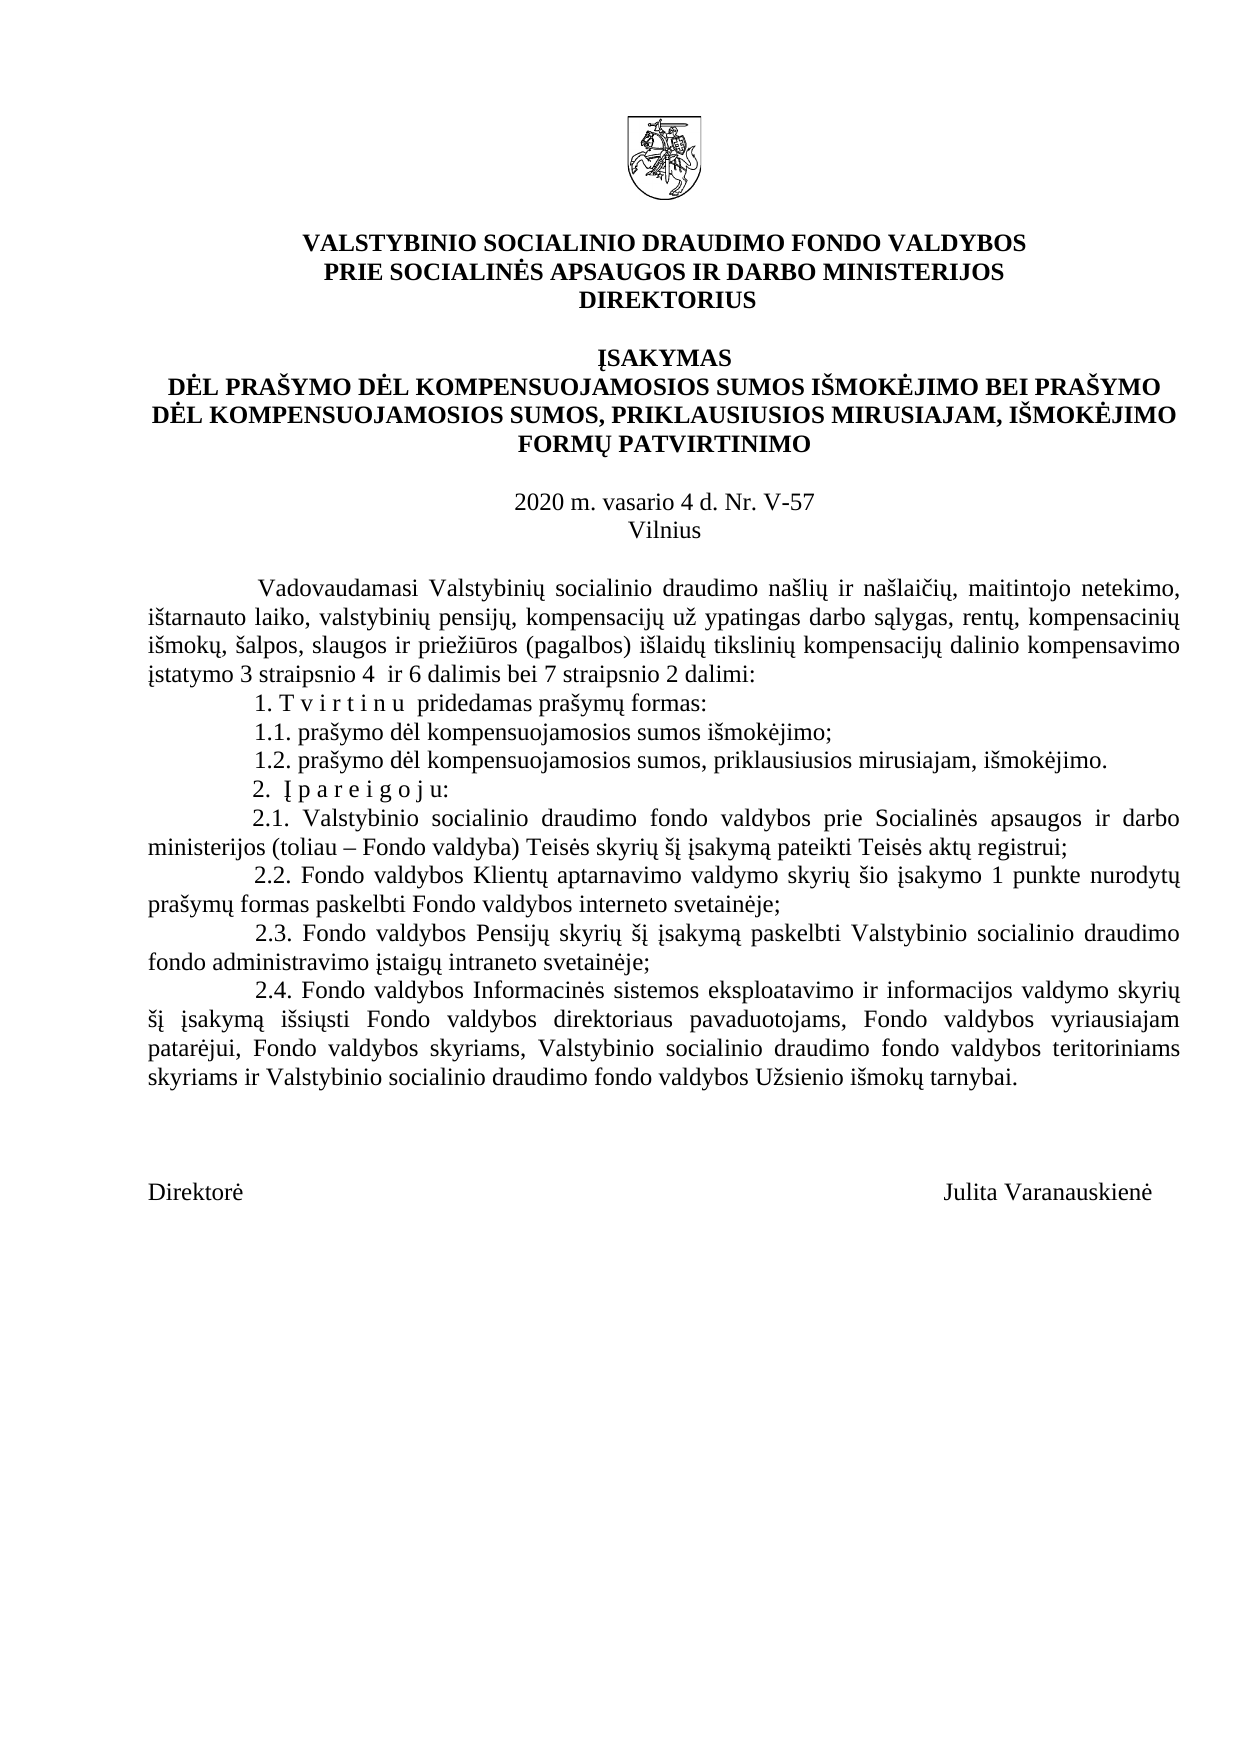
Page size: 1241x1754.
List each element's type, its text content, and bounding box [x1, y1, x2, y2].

text 1. T v i r t i n u pridedamas prašymų formas: [148, 688, 1181, 717]
text 2.1. Valstybinio socialinio draudimo fondo valdybos prie Socialinės apsaugos ir darbo ministerijos (toliau – Fondo valdyba) Teisės skyrių šį įsakymą pateikti Teisės aktų registrui; [148, 803, 1181, 861]
text Vadovaudamasi Valstybinių socialinio draudimo našlių ir našlaičių, maitintojo netekimo, ištarnauto laiko, valstybinių pensijų, kompensacijų už ypatingas darbo sąlygas, rentų, kompensacinių išmokų, šalpos, slaugos ir priežiūros (pagalbos) išlaidų tikslinių kompensacijų dalinio kompensavimo įstatymo 3 straipsnio 4 ir 6 dalimis bei 7 straipsnio 2 dalimi: [148, 573, 1181, 688]
text Vilnius [148, 516, 1181, 544]
text PRIE SOCIALINĖS APSAUGOS IR DARBO MINISTERIJOS [148, 257, 1181, 286]
text 1.1. prašymo dėl kompensuojamosios sumos išmokėjimo; [148, 717, 1181, 746]
text VALSTYBINIO SOCIALINIO DRAUDIMO FONDO VALDYBOS [148, 228, 1181, 257]
text 2. Į p a r e i g o j u: [207, 774, 1181, 803]
text 2.2. Fondo valdybos Klientų aptarnavimo valdymo skyrių šio įsakymo 1 punkte nurodytų prašymų formas paskelbti Fondo valdybos interneto svetainėje; [148, 861, 1181, 918]
text 2.4. Fondo valdybos Informacinės sistemos eksploatavimo ir informacijos valdymo skyrių šį įsakymą išsiųsti Fondo valdybos direktoriaus pavaduotojams, Fondo valdybos vyriausiajam patarėjui, Fondo valdybos skyriams, Valstybinio socialinio draudimo fondo valdybos teritoriniams skyriams ir Valstybinio socialinio draudimo fondo valdybos Užsienio išmokų tarnybai. [148, 976, 1181, 1091]
text 1.2. prašymo dėl kompensuojamosios sumos, priklausiusios mirusiajam, išmokėjimo. [148, 746, 1181, 774]
text 2.3. Fondo valdybos Pensijų skyrių šį įsakymą paskelbti Valstybinio socialinio draudimo fondo administravimo įstaigų intraneto svetainėje; [148, 918, 1181, 976]
text DIREKTORIUS [148, 286, 1181, 314]
text 2020 m. vasario 4 d. Nr. V-57 [148, 487, 1181, 516]
text Direktorė Julita Varanauskienė [148, 1177, 1181, 1206]
text DĖL PRAŠYMO DĖL KOMPENSUOJAMOSIOS SUMOS IŠMOKĖJIMO BEI PRAŠYMO DĖL KOMPENSUOJAMOSIOS SUMOS, PRIKLAUSIUSIOS MIRUSIAJAM, IŠMOKĖJIMO FORMŲ PATVIRTINIMO [148, 372, 1181, 458]
text ĮSAKYMAS [148, 343, 1181, 372]
